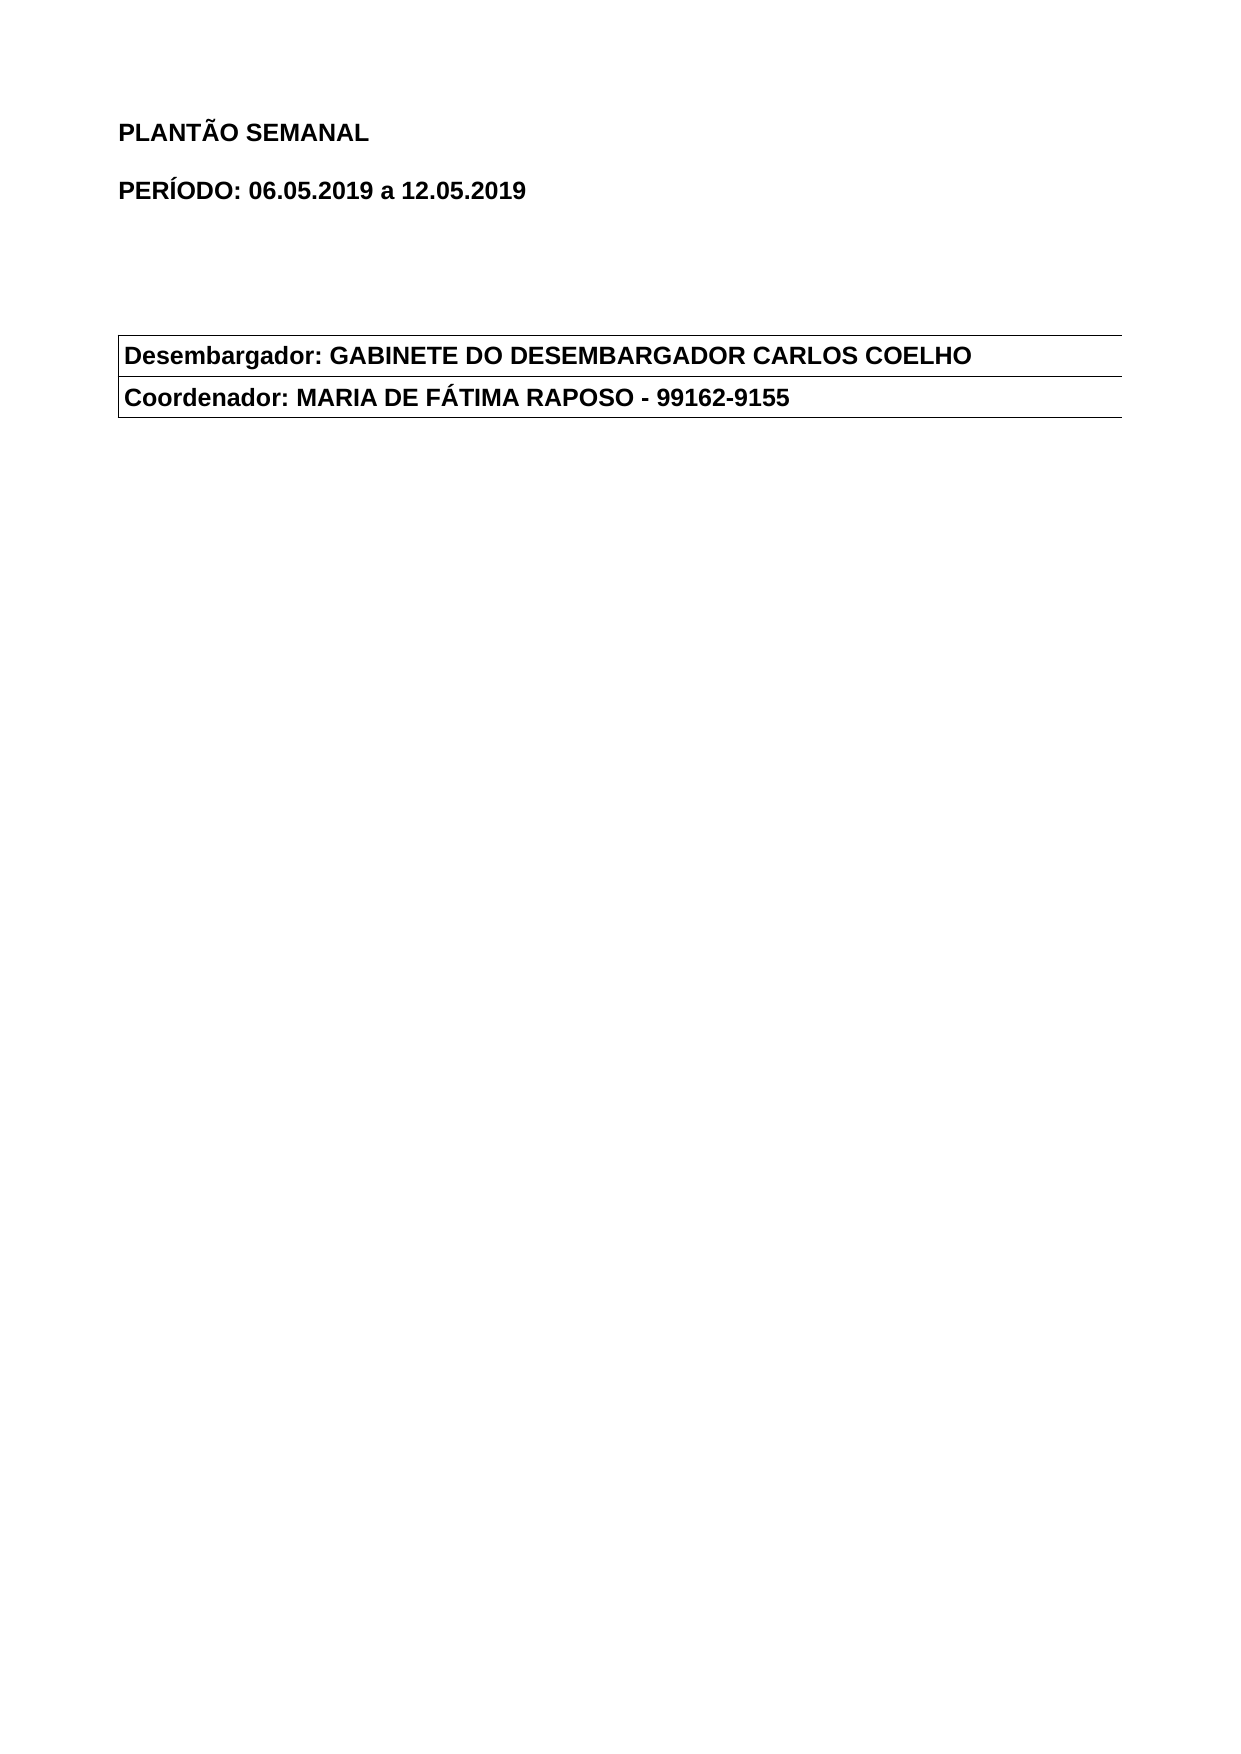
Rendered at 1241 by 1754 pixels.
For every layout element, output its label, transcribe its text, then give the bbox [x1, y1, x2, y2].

text PERÍODO: 06.05.2019 a 12.05.2019 [118, 176, 1122, 204]
table_cell Coordenador: MARIA DE FÁTIMA RAPOSO - 99162-9155 [119, 377, 1122, 417]
text PLANTÃO SEMANAL [118, 118, 1122, 147]
table_header Desembargador: GABINETE DO DESEMBARGADOR CARLOS COELHO [119, 336, 1122, 376]
